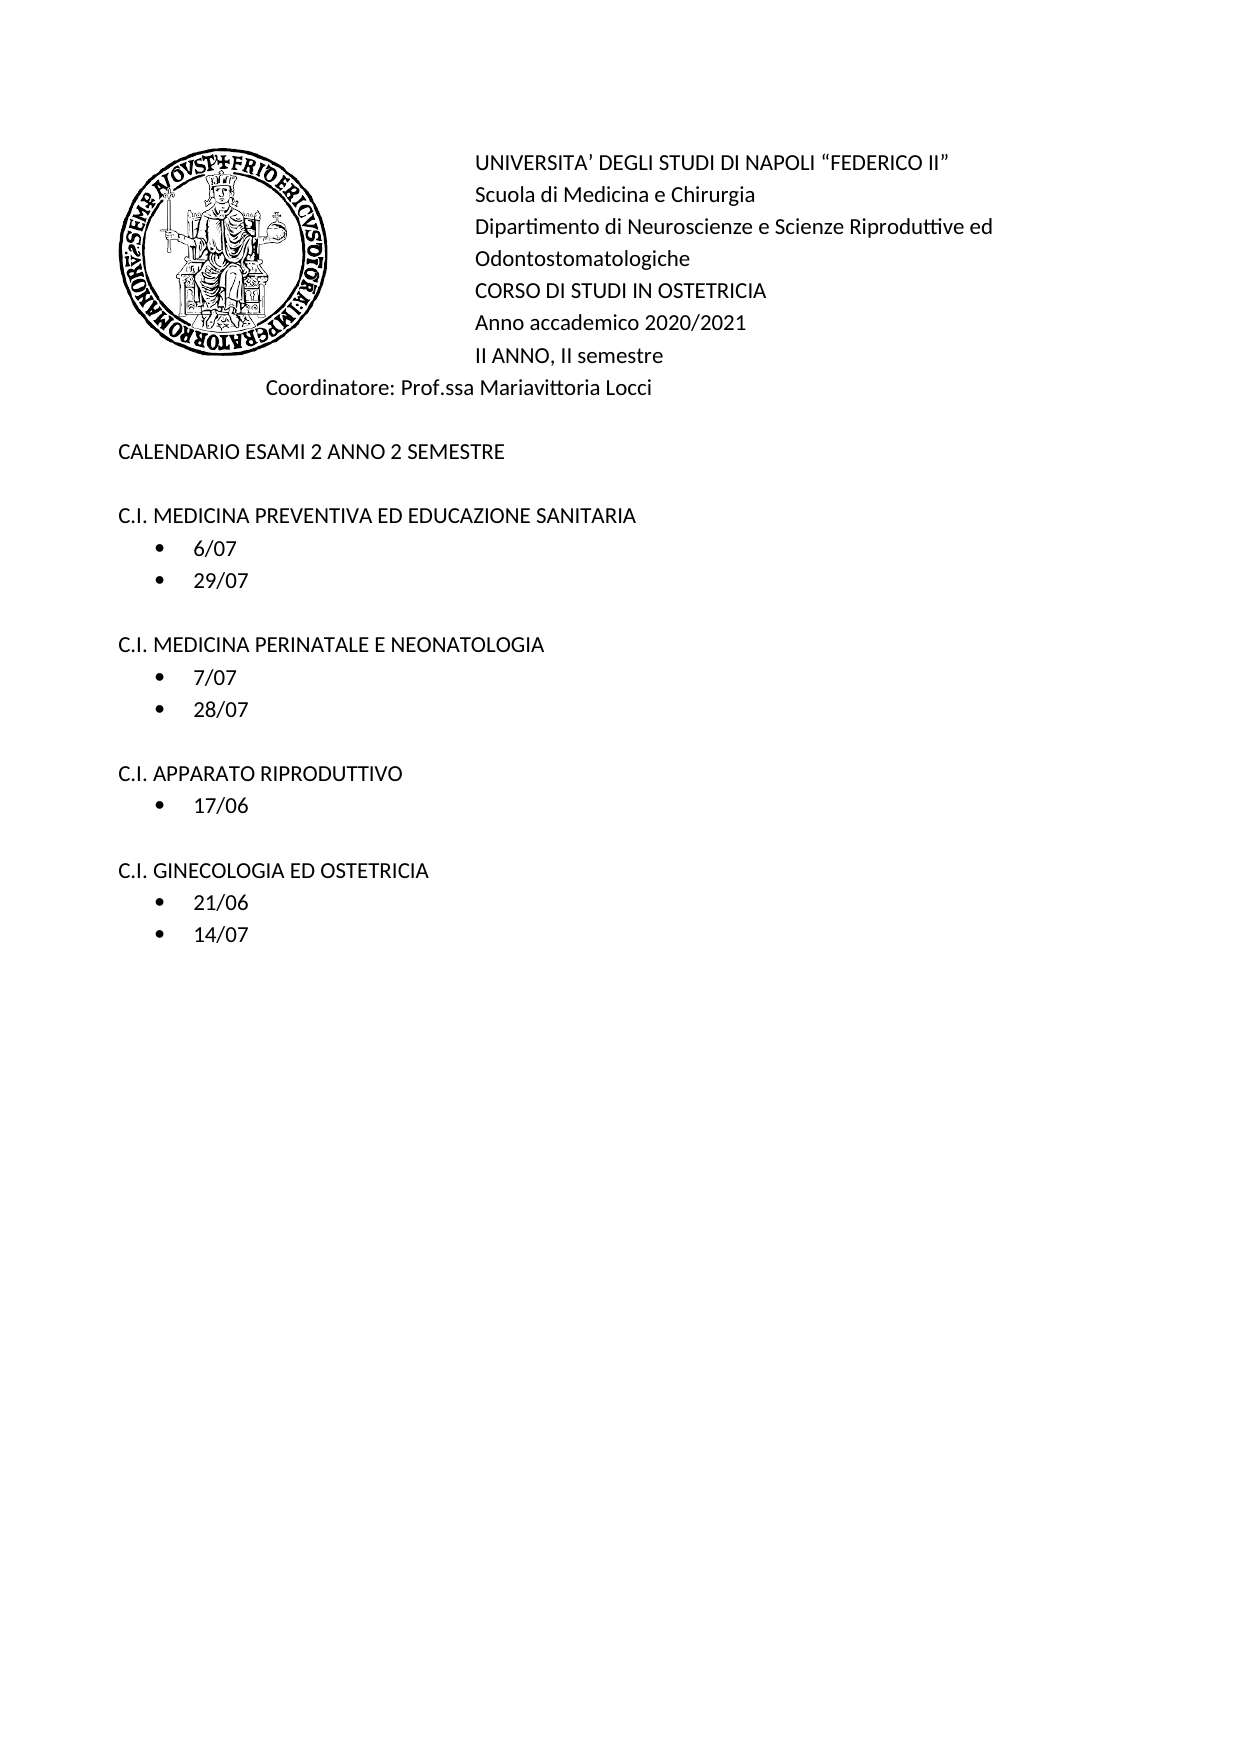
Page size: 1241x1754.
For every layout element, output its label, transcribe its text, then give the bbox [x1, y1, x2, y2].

text II ANNO, II semestre [266, 341, 1122, 369]
list 21/06 [156, 888, 1122, 916]
list 28/07 [156, 695, 1122, 723]
text Anno accademico 2020/2021 [328, 308, 1122, 337]
text CALENDARIO ESAMI 2 ANNO 2 SEMESTRE [118, 437, 1122, 465]
text C.I. APPARATO RIPRODUTTIVO [118, 759, 1122, 787]
text CORSO DI STUDI IN OSTETRICIA [328, 276, 1122, 304]
text C.I. MEDICINA PERINATALE E NEONATOLOGIA [118, 630, 1122, 658]
text C.I. MEDICINA PREVENTIVA ED EDUCAZIONE SANITARIA [118, 502, 1122, 530]
text Scuola di Medicina e Chirurgia [328, 180, 1122, 208]
text C.I. GINECOLOGIA ED OSTETRICIA [118, 856, 1122, 884]
text Dipartimento di Neuroscienze e Scienze Riproduttive ed Odontostomatologiche [328, 212, 1122, 272]
list 29/07 [156, 566, 1122, 594]
list 6/07 [156, 534, 1122, 562]
text Coordinatore: Prof.ssa Mariavittoria Locci [266, 373, 1122, 401]
text UNIVERSITA’ DEGLI STUDI DI NAPOLI “FEDERICO II” [328, 148, 1122, 176]
list 14/07 [156, 920, 1122, 948]
list 7/07 [156, 663, 1122, 691]
list 17/06 [156, 791, 1122, 819]
